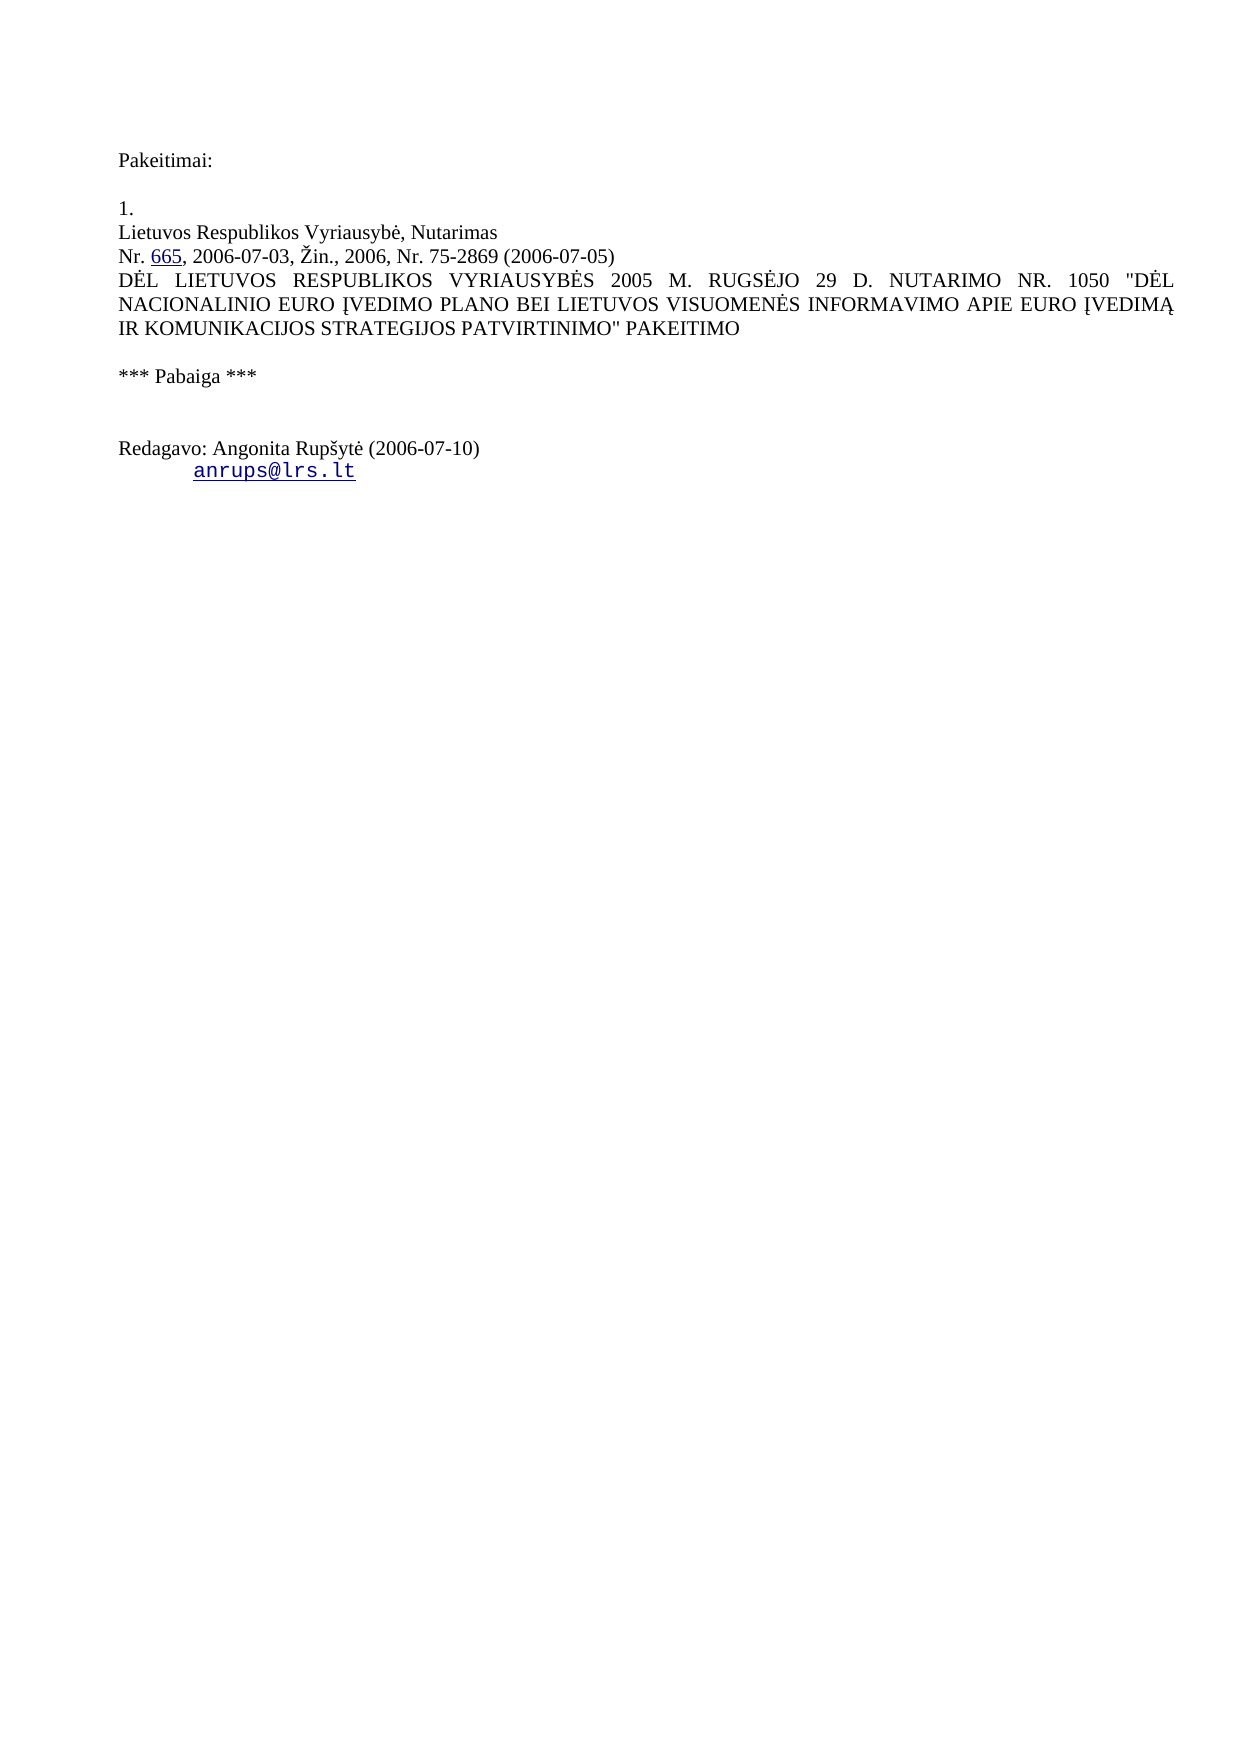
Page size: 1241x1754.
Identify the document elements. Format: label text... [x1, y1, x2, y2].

text Lietuvos Respublikos Vyriausybė, Nutarimas [118, 220, 1175, 244]
text Nr. 665, 2006-07-03, Žin., 2006, Nr. 75-2869 (2006-07-05) [118, 244, 1175, 268]
text DĖL LIETUVOS RESPUBLIKOS VYRIAUSYBĖS 2005 M. RUGSĖJO 29 D. NUTARIMO NR. 1050 "DĖL NACIONALINIO EURO ĮVEDIMO PLANO BEI LIETUVOS VISUOMENĖS INFORMAVIMO APIE EURO ĮVEDIMĄ IR KOMUNIKACIJOS STRATEGIJOS PATVIRTINIMO" PAKEITIMO [118, 268, 1175, 340]
text Pakeitimai: [118, 148, 1175, 172]
text 1. [118, 196, 1175, 220]
text Redagavo: Angonita Rupšytė (2006-07-10) [118, 436, 1175, 460]
text *** Pabaiga *** [118, 364, 1175, 388]
text anrups@lrs.lt [118, 460, 1175, 484]
